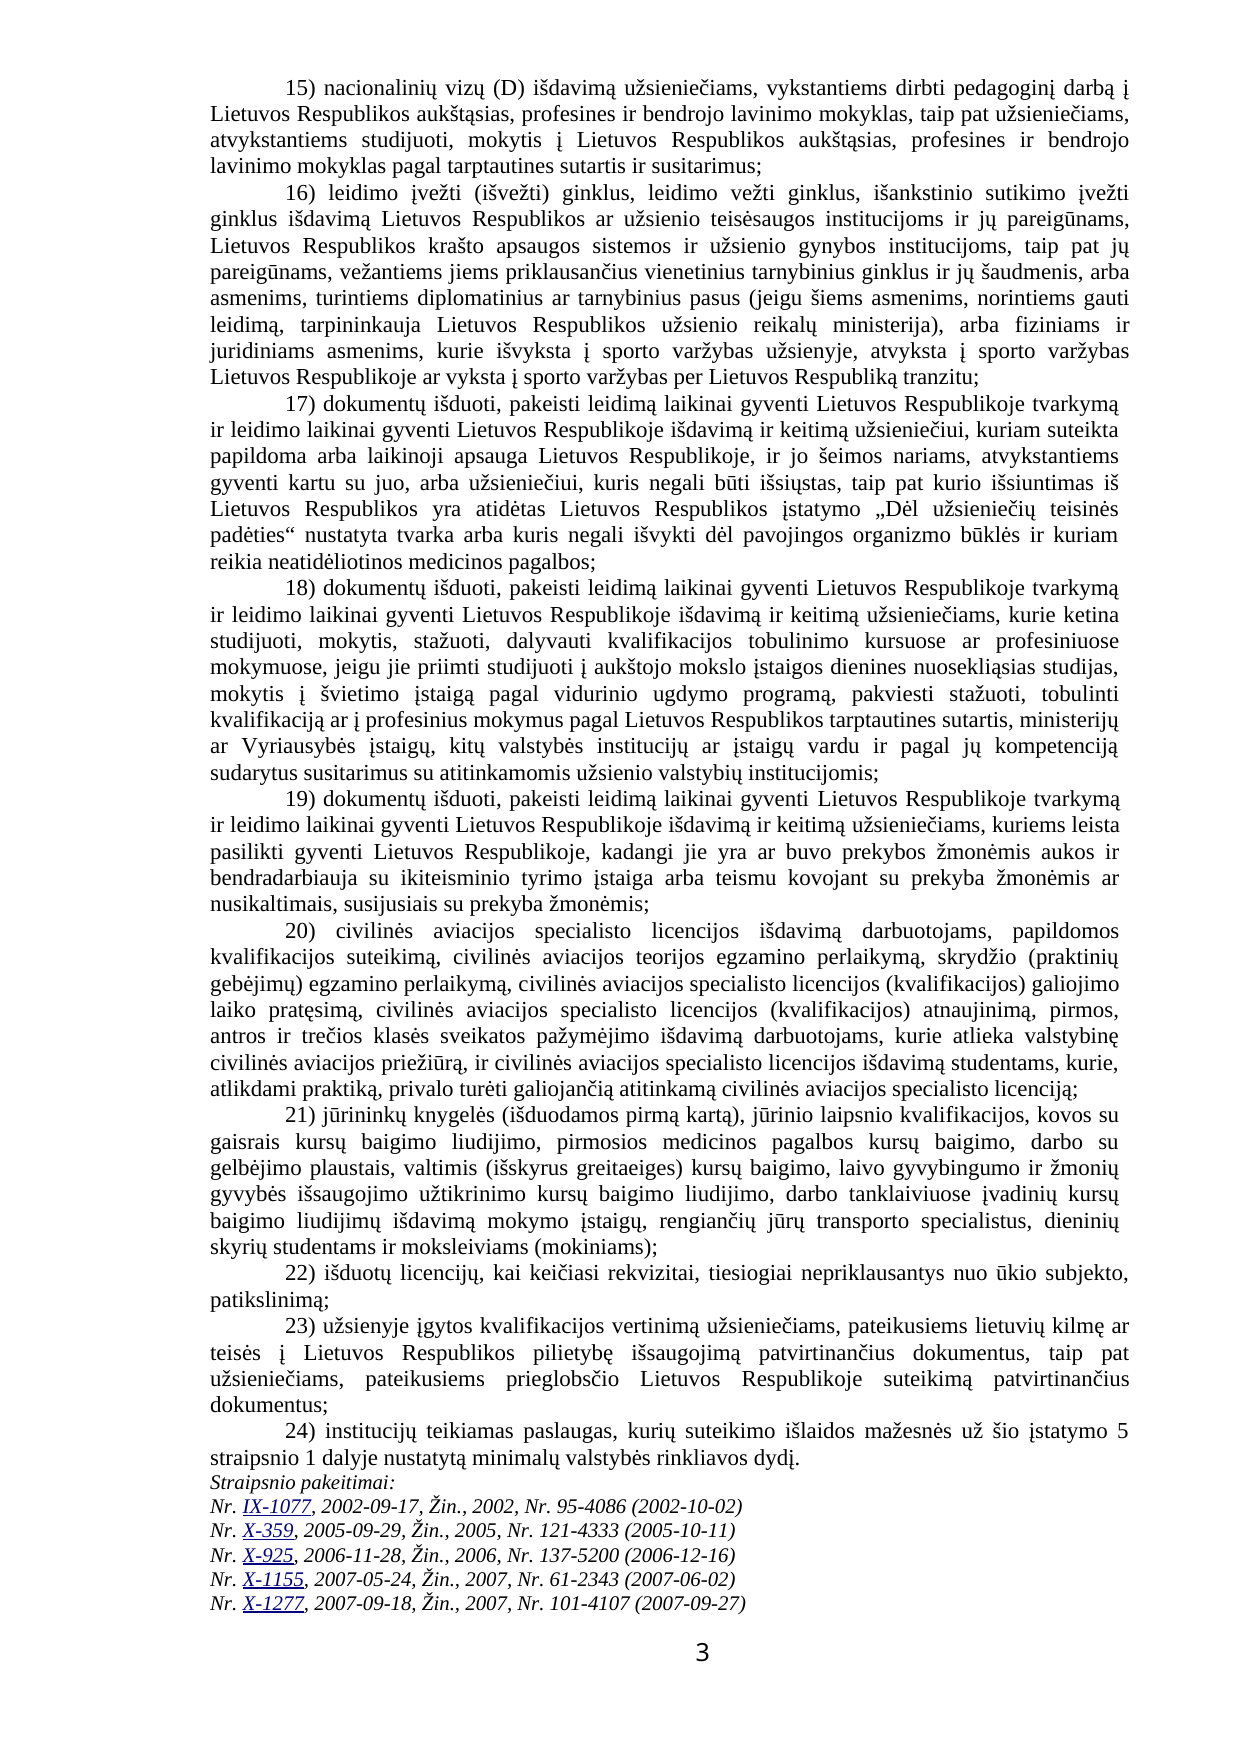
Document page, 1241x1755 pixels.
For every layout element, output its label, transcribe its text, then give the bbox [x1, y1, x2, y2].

text Nr. X-1155, 2007-05-24, Žin., 2007, Nr. 61-2343 (2007-06-02) [210, 1567, 1120, 1591]
text Nr. X-925, 2006-11-28, Žin., 2006, Nr. 137-5200 (2006-12-16) [210, 1542, 1120, 1567]
text 15) nacionalinių vizų (D) išdavimą užsieniečiams, vykstantiems dirbti pedagoginį darbą į Lietuvos Respublikos aukštąsias, profesines ir bendrojo lavinimo mokyklas, taip pat užsieniečiams, atvykstantiems studijuoti, mokytis į Lietuvos Respublikos aukštąsias, profesines ir bendrojo lavinimo mokyklas pagal tarptautines sutartis ir susitarimus; [210, 73, 1131, 179]
text 16) leidimo įvežti (išvežti) ginklus, leidimo vežti ginklus, išankstinio sutikimo įvežti ginklus išdavimą Lietuvos Respublikos ar užsienio teisėsaugos institucijoms ir jų pareigūnams, Lietuvos Respublikos krašto apsaugos sistemos ir užsienio gynybos institucijoms, taip pat jų pareigūnams, vežantiems jiems priklausančius vienetinius tarnybinius ginklus ir jų šaudmenis, arba asmenims, turintiems diplomatinius ar tarnybinius pasus (jeigu šiems asmenims, norintiems gauti leidimą, tarpininkauja Lietuvos Respublikos užsienio reikalų ministerija), arba fiziniams ir juridiniams asmenims, kurie išvyksta į sporto varžybas užsienyje, atvyksta į sporto varžybas Lietuvos Respublikoje ar vyksta į sporto varžybas per Lietuvos Respubliką tranzitu; [210, 179, 1131, 390]
text 17) dokumentų išduoti, pakeisti leidimą laikinai gyventi Lietuvos Respublikoje tvarkymą ir leidimo laikinai gyventi Lietuvos Respublikoje išdavimą ir keitimą užsieniečiui, kuriam suteikta papildoma arba laikinoji apsauga Lietuvos Respublikoje, ir jo šeimos nariams, atvykstantiems gyventi kartu su juo, arba užsieniečiui, kuris negali būti išsiųstas, taip pat kurio išsiuntimas iš Lietuvos Respublikos yra atidėtas Lietuvos Respublikos įstatymo „Dėl užsieniečių teisinės padėties“ nustatyta tvarka arba kuris negali išvykti dėl pavojingos organizmo būklės ir kuriam reikia neatidėliotinos medicinos pagalbos; [210, 390, 1120, 574]
text 24) institucijų teikiamas paslaugas, kurių suteikimo išlaidos mažesnės už šio įstatymo 5 straipsnio 1 dalyje nustatytą minimalų valstybės rinkliavos dydį. [210, 1418, 1131, 1470]
text 23) užsienyje įgytos kvalifikacijos vertinimą užsieniečiams, pateikusiems lietuvių kilmę ar teisės į Lietuvos Respublikos pilietybę išsaugojimą patvirtinančius dokumentus, taip pat užsieniečiams, pateikusiems prieglobsčio Lietuvos Respublikoje suteikimą patvirtinančius dokumentus; [210, 1312, 1131, 1418]
text 21) jūrininkų knygelės (išduodamos pirmą kartą), jūrinio laipsnio kvalifikacijos, kovos su gaisrais kursų baigimo liudijimo, pirmosios medicinos pagalbos kursų baigimo, darbo su gelbėjimo plaustais, valtimis (išskyrus greitaeiges) kursų baigimo, laivo gyvybingumo ir žmonių gyvybės išsaugojimo užtikrinimo kursų baigimo liudijimo, darbo tanklaiviuose įvadinių kursų baigimo liudijimų išdavimą mokymo įstaigų, rengiančių jūrų transporto specialistus, dieninių skyrių studentams ir moksleiviams (mokiniams); [210, 1101, 1120, 1259]
text 19) dokumentų išduoti, pakeisti leidimą laikinai gyventi Lietuvos Respublikoje tvarkymą ir leidimo laikinai gyventi Lietuvos Respublikoje išdavimą ir keitimą užsieniečiams, kuriems leista pasilikti gyventi Lietuvos Respublikoje, kadangi jie yra ar buvo prekybos žmonėmis aukos ir bendradarbiauja su ikiteisminio tyrimo įstaiga arba teismu kovojant su prekyba žmonėmis ar nusikaltimais, susijusiais su prekyba žmonėmis; [210, 785, 1120, 917]
text Straipsnio pakeitimai: [210, 1470, 1120, 1494]
text 18) dokumentų išduoti, pakeisti leidimą laikinai gyventi Lietuvos Respublikoje tvarkymą ir leidimo laikinai gyventi Lietuvos Respublikoje išdavimą ir keitimą užsieniečiams, kurie ketina studijuoti, mokytis, stažuoti, dalyvauti kvalifikacijos tobulinimo kursuose ar profesiniuose mokymuose, jeigu jie priimti studijuoti į aukštojo mokslo įstaigos dienines nuosekliąsias studijas, mokytis į švietimo įstaigą pagal vidurinio ugdymo programą, pakviesti stažuoti, tobulinti kvalifikaciją ar į profesinius mokymus pagal Lietuvos Respublikos tarptautines sutartis, ministerijų ar Vyriausybės įstaigų, kitų valstybės institucijų ar įstaigų vardu ir pagal jų kompetenciją sudarytus susitarimus su atitinkamomis užsienio valstybių institucijomis; [210, 574, 1120, 785]
text Nr. X-359, 2005-09-29, Žin., 2005, Nr. 121-4333 (2005-10-11) [210, 1518, 1120, 1542]
text Nr. IX-1077, 2002-09-17, Žin., 2002, Nr. 95-4086 (2002-10-02) [210, 1494, 1120, 1518]
text Nr. X-1277, 2007-09-18, Žin., 2007, Nr. 101-4107 (2007-09-27) [210, 1591, 1120, 1615]
text 20) civilinės aviacijos specialisto licencijos išdavimą darbuotojams, papildomos kvalifikacijos suteikimą, civilinės aviacijos teorijos egzamino perlaikymą, skrydžio (praktinių gebėjimų) egzamino perlaikymą, civilinės aviacijos specialisto licencijos (kvalifikacijos) galiojimo laiko pratęsimą, civilinės aviacijos specialisto licencijos (kvalifikacijos) atnaujinimą, pirmos, antros ir trečios klasės sveikatos pažymėjimo išdavimą darbuotojams, kurie atlieka valstybinę civilinės aviacijos priežiūrą, ir civilinės aviacijos specialisto licencijos išdavimą studentams, kurie, atlikdami praktiką, privalo turėti galiojančią atitinkamą civilinės aviacijos specialisto licenciją; [210, 917, 1120, 1101]
text 22) išduotų licencijų, kai keičiasi rekvizitai, tiesiogiai nepriklausantys nuo ūkio subjekto, patikslinimą; [210, 1259, 1131, 1312]
